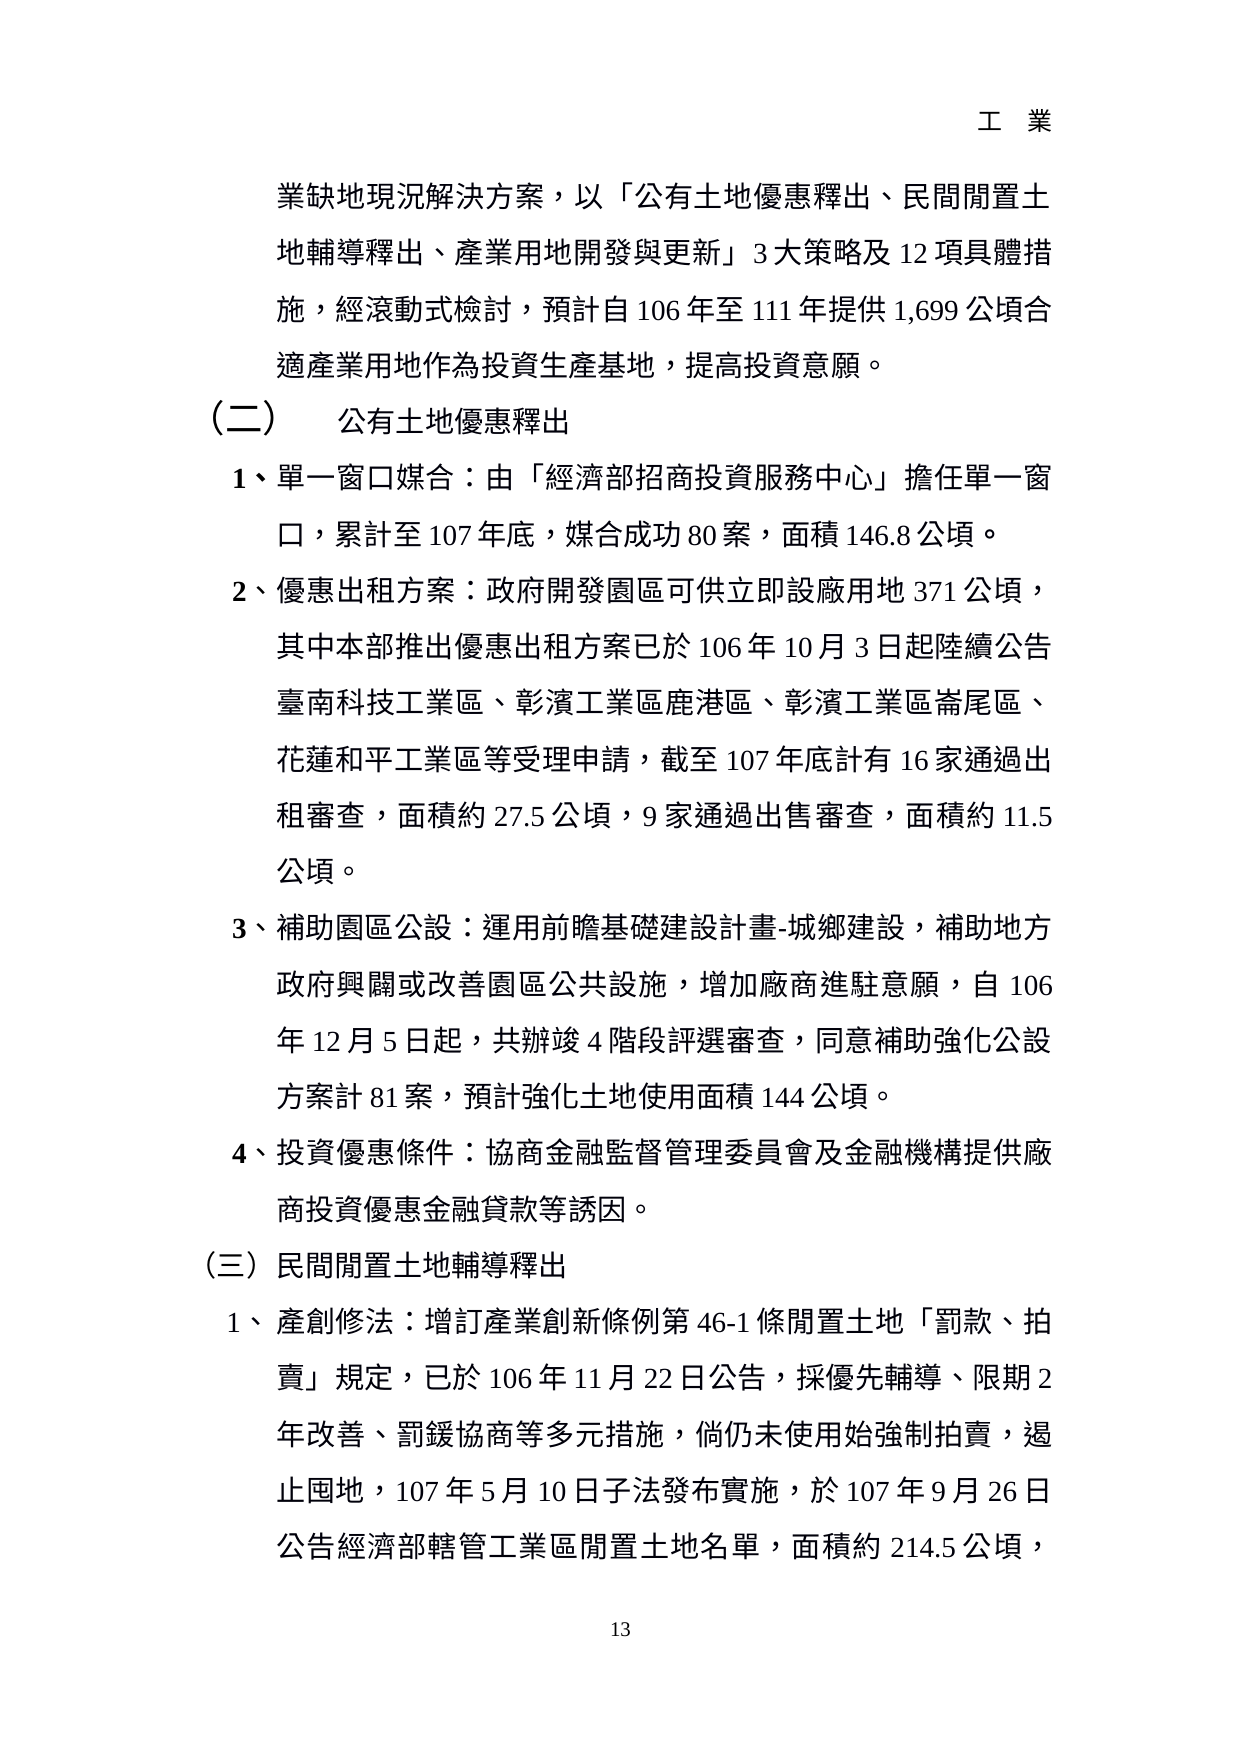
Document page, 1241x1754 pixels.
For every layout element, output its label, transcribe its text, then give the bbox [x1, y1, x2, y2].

list 產創修法：增訂產業創新條例第46-1條閒置土地「罰款、拍賣」規定，已於106年11月22日公告，採優先輔導、限期2年改善、罰鍰協商等多元措施，倘仍未使用始強制拍賣，遏止囤地，107年5月10日子法發布實施，於107年9月26日公告經濟部轄管工業區閒置土地名單，面積約214.5公頃， [226, 1287, 1053, 1569]
list 投資優惠條件：協商金融監督管理委員會及金融機構提供廠商投資優惠金融貸款等誘因。 [232, 1119, 1053, 1231]
list 補助園區公設：運用前瞻基礎建設計畫-城鄉建設，補助地方政府興闢或改善園區公共設施，增加廠商進駐意願，自106年12月5日起，共辦竣4階段評選審查，同意補助強化公設方案計81案，預計強化土地使用面積144公頃。 [232, 894, 1053, 1119]
list 民間閒置土地輔導釋出 [187, 1231, 1053, 1287]
list 公有土地優惠釋出 [187, 387, 1053, 444]
list 業缺地現況解決方案，以「公有土地優惠釋出、民間閒置土地輔導釋出、產業用地開發與更新」3大策略及12項具體措施，經滾動式檢討，預計自106年至111年提供1,699公頃合適產業用地作為投資生產基地，提高投資意願。 [187, 162, 1053, 387]
list 單一窗口媒合：由「經濟部招商投資服務中心」擔任單一窗口，累計至107年底，媒合成功80案，面積146.8公頃。 [232, 444, 1053, 556]
list 優惠出租方案：政府開發園區可供立即設廠用地371公頃，其中本部推出優惠出租方案已於106年10月3日起陸續公告臺南科技工業區、彰濱工業區鹿港區、彰濱工業區崙尾區、花蓮和平工業區等受理申請，截至107年底計有16家通過出租審查，面積約27.5公頃，9家通過出售審查，面積約11.5公頃。 [232, 556, 1053, 894]
